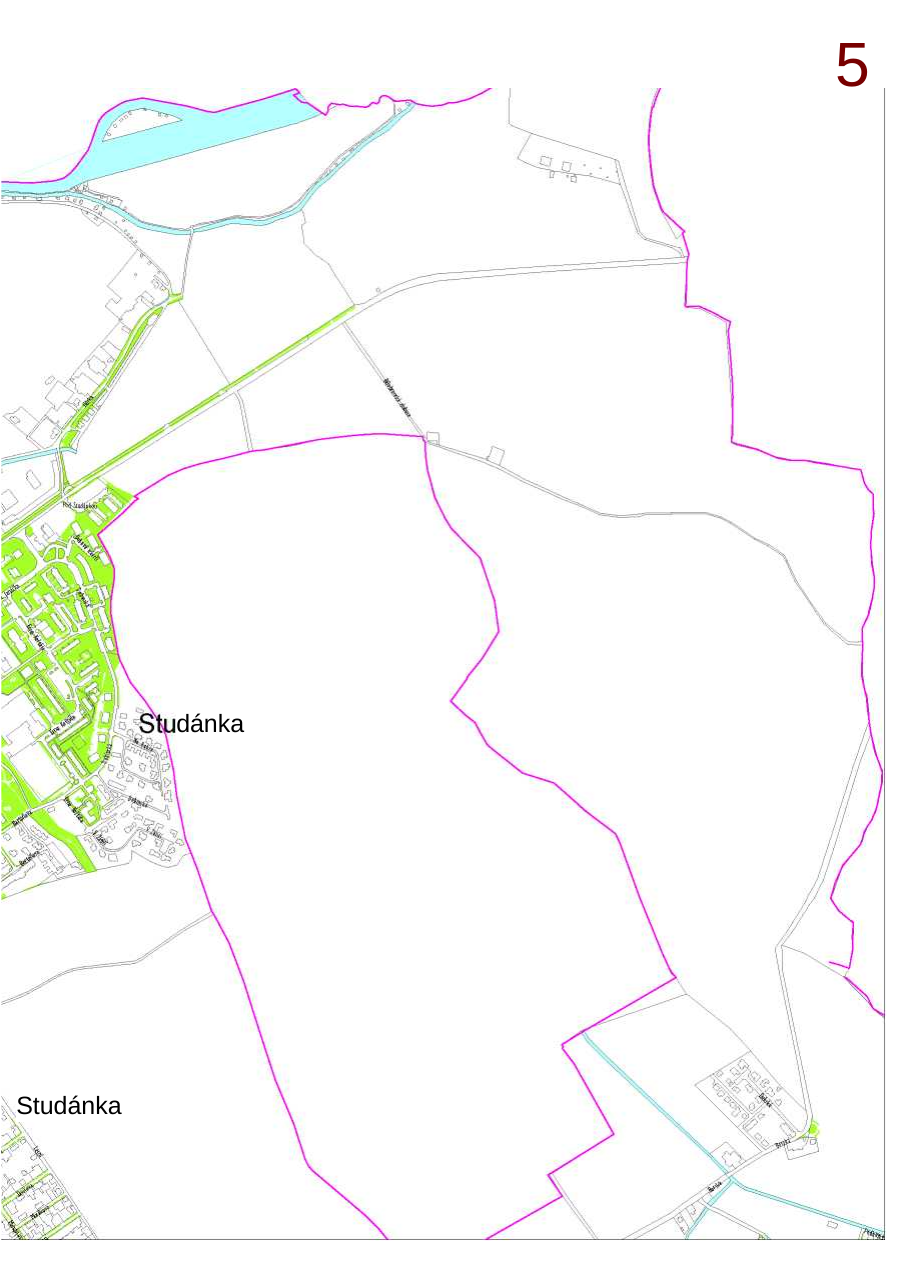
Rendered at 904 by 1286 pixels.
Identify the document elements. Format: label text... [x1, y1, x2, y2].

text 5 [836, 28, 875, 100]
text Studánka [16, 1091, 131, 1120]
text dánka [176, 709, 252, 738]
